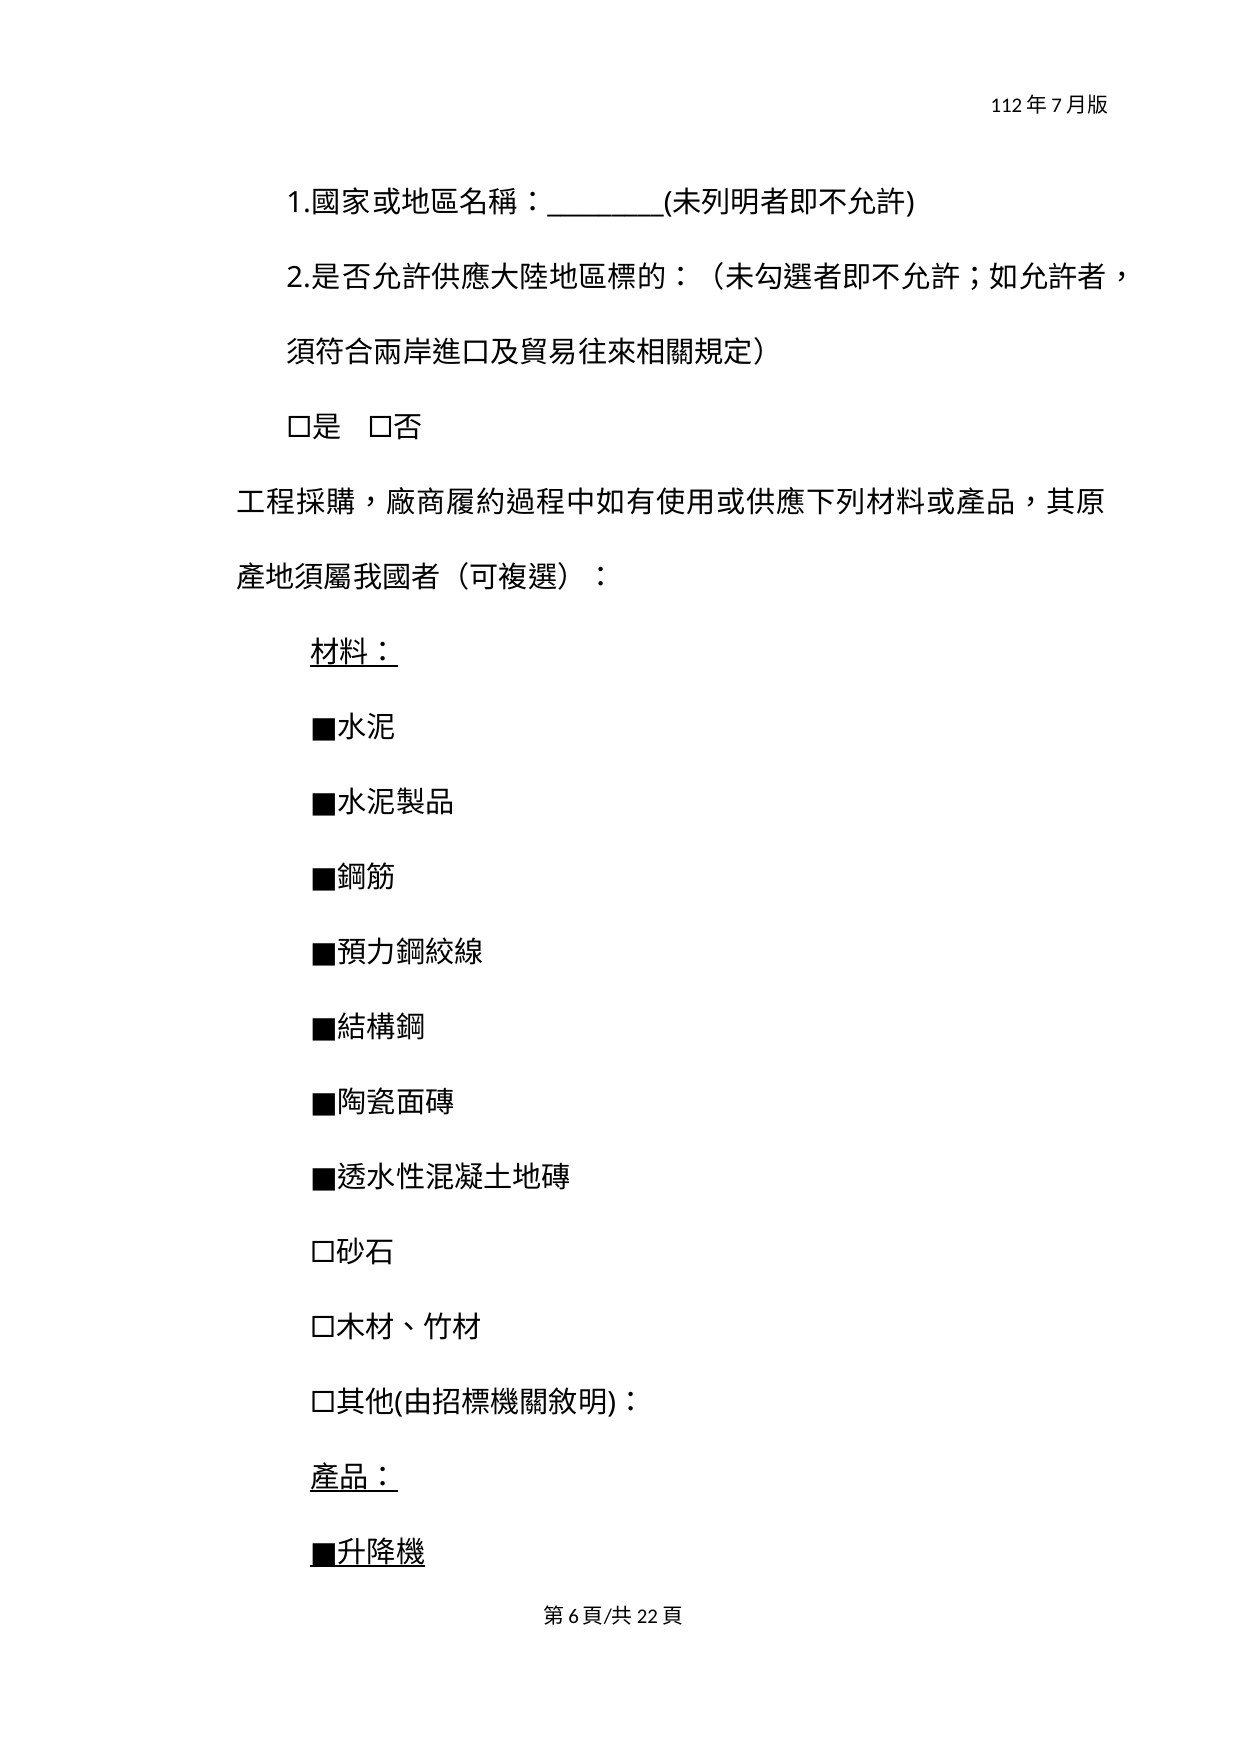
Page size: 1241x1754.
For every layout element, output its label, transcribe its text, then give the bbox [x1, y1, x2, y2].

text ■陶瓷面磚 [310, 1062, 1107, 1137]
text 產品： [310, 1437, 1107, 1512]
text ■水泥 [310, 687, 1107, 762]
text ■升降機 [310, 1512, 1107, 1587]
text ■結構鋼 [310, 987, 1107, 1062]
text ■鋼筋 [310, 837, 1107, 912]
text ■透水性混凝土地磚 [310, 1137, 1107, 1212]
text 木材、竹材 [310, 1287, 1107, 1362]
text 是 否 [236, 387, 1107, 462]
text 2.是否允許供應大陸地區標的：（未勾選者即不允許；如允許者，須符合兩岸進口及貿易往來相關規定） [286, 237, 1107, 387]
text 其他(由招標機關敘明)： [310, 1362, 1107, 1437]
text 工程採購，廠商履約過程中如有使用或供應下列材料或產品，其原產地須屬我國者（可複選）： [236, 462, 1107, 612]
text ■預力鋼絞線 [310, 912, 1107, 987]
text 1.國家或地區名稱：_________(未列明者即不允許) [236, 162, 1107, 237]
text 材料： [310, 612, 1107, 687]
text 砂石 [310, 1212, 1107, 1287]
text ■水泥製品 [310, 762, 1107, 837]
